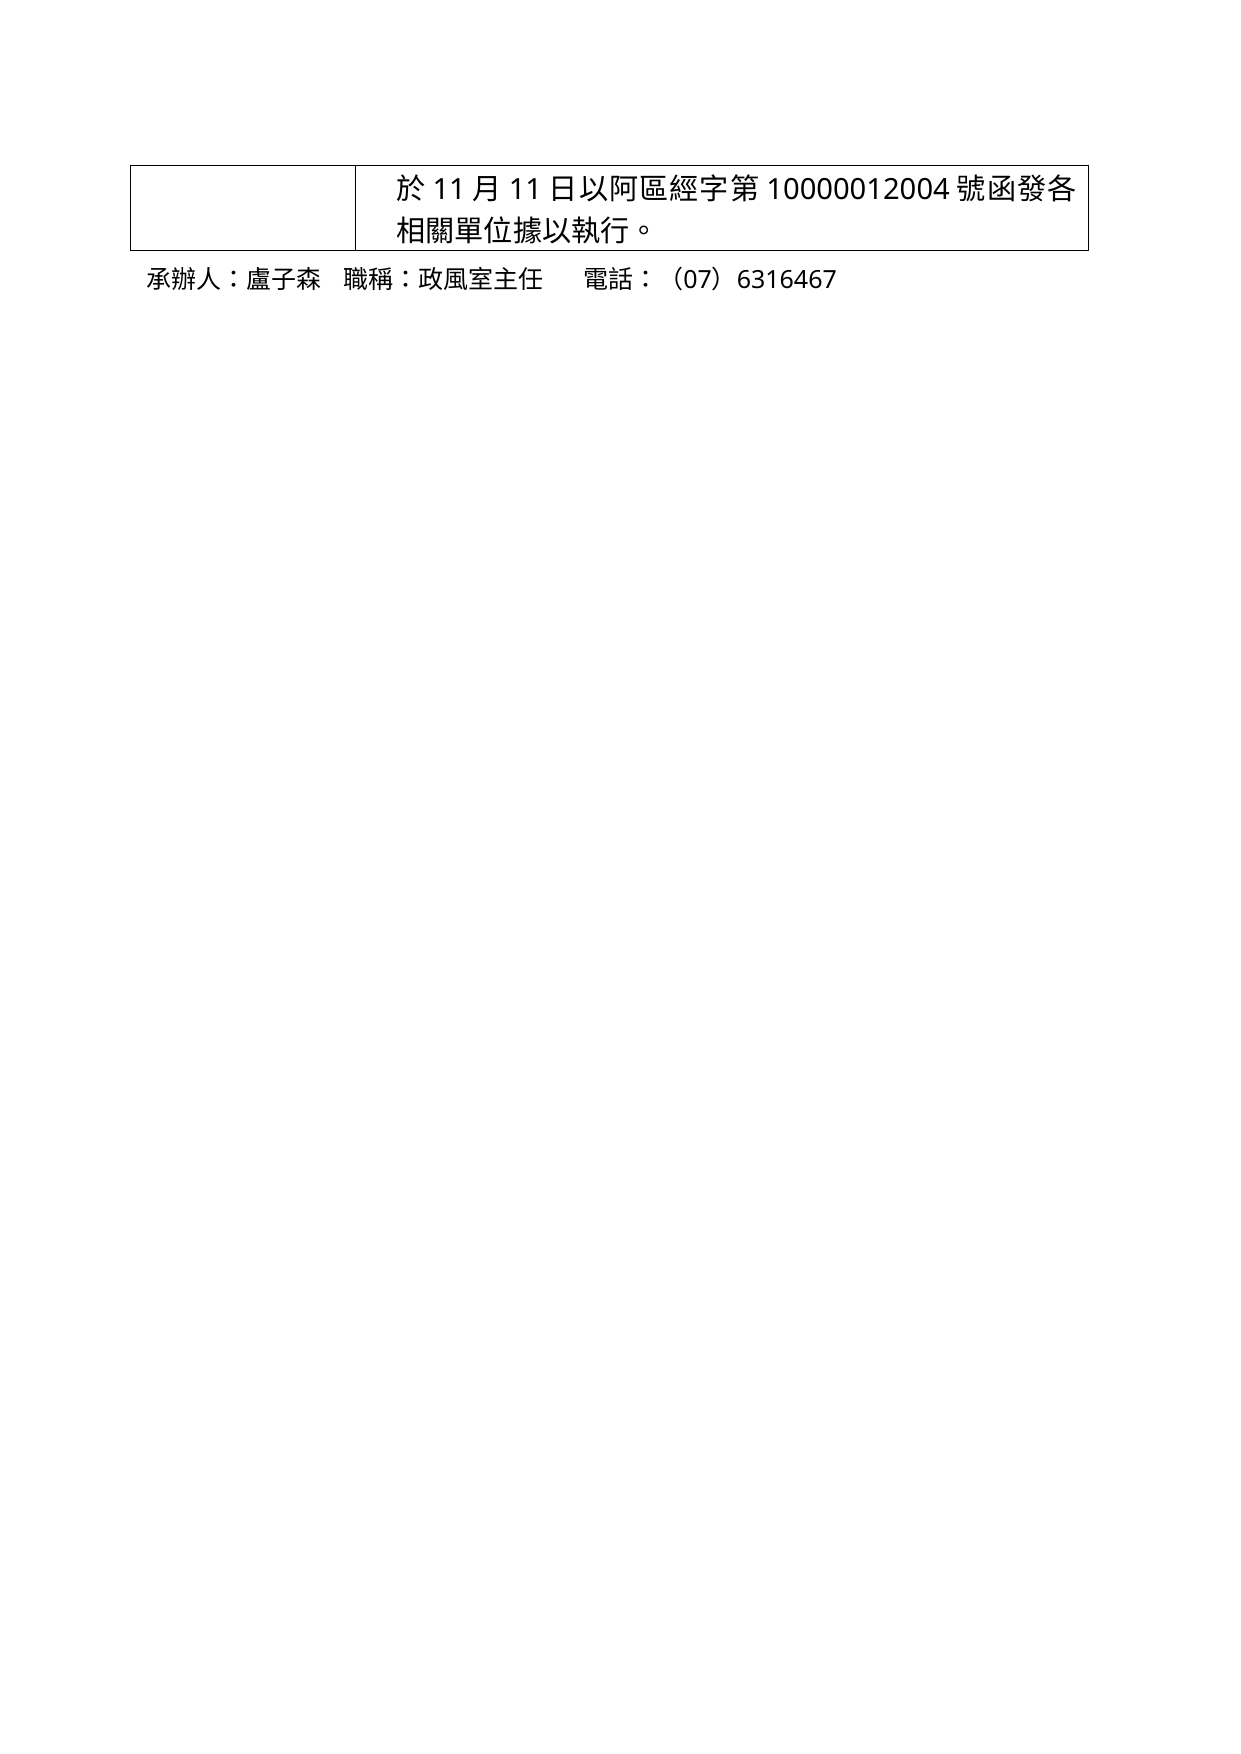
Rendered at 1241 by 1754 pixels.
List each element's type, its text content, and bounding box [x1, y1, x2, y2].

table_cell [131, 166, 355, 250]
text 承辦人：盧子森 職稱：政風室主任 電話：（07）6316467 [146, 260, 1072, 296]
table_cell 於11月11日以阿區經字第10000012004號函發各相關單位據以執行。 [356, 166, 1088, 250]
